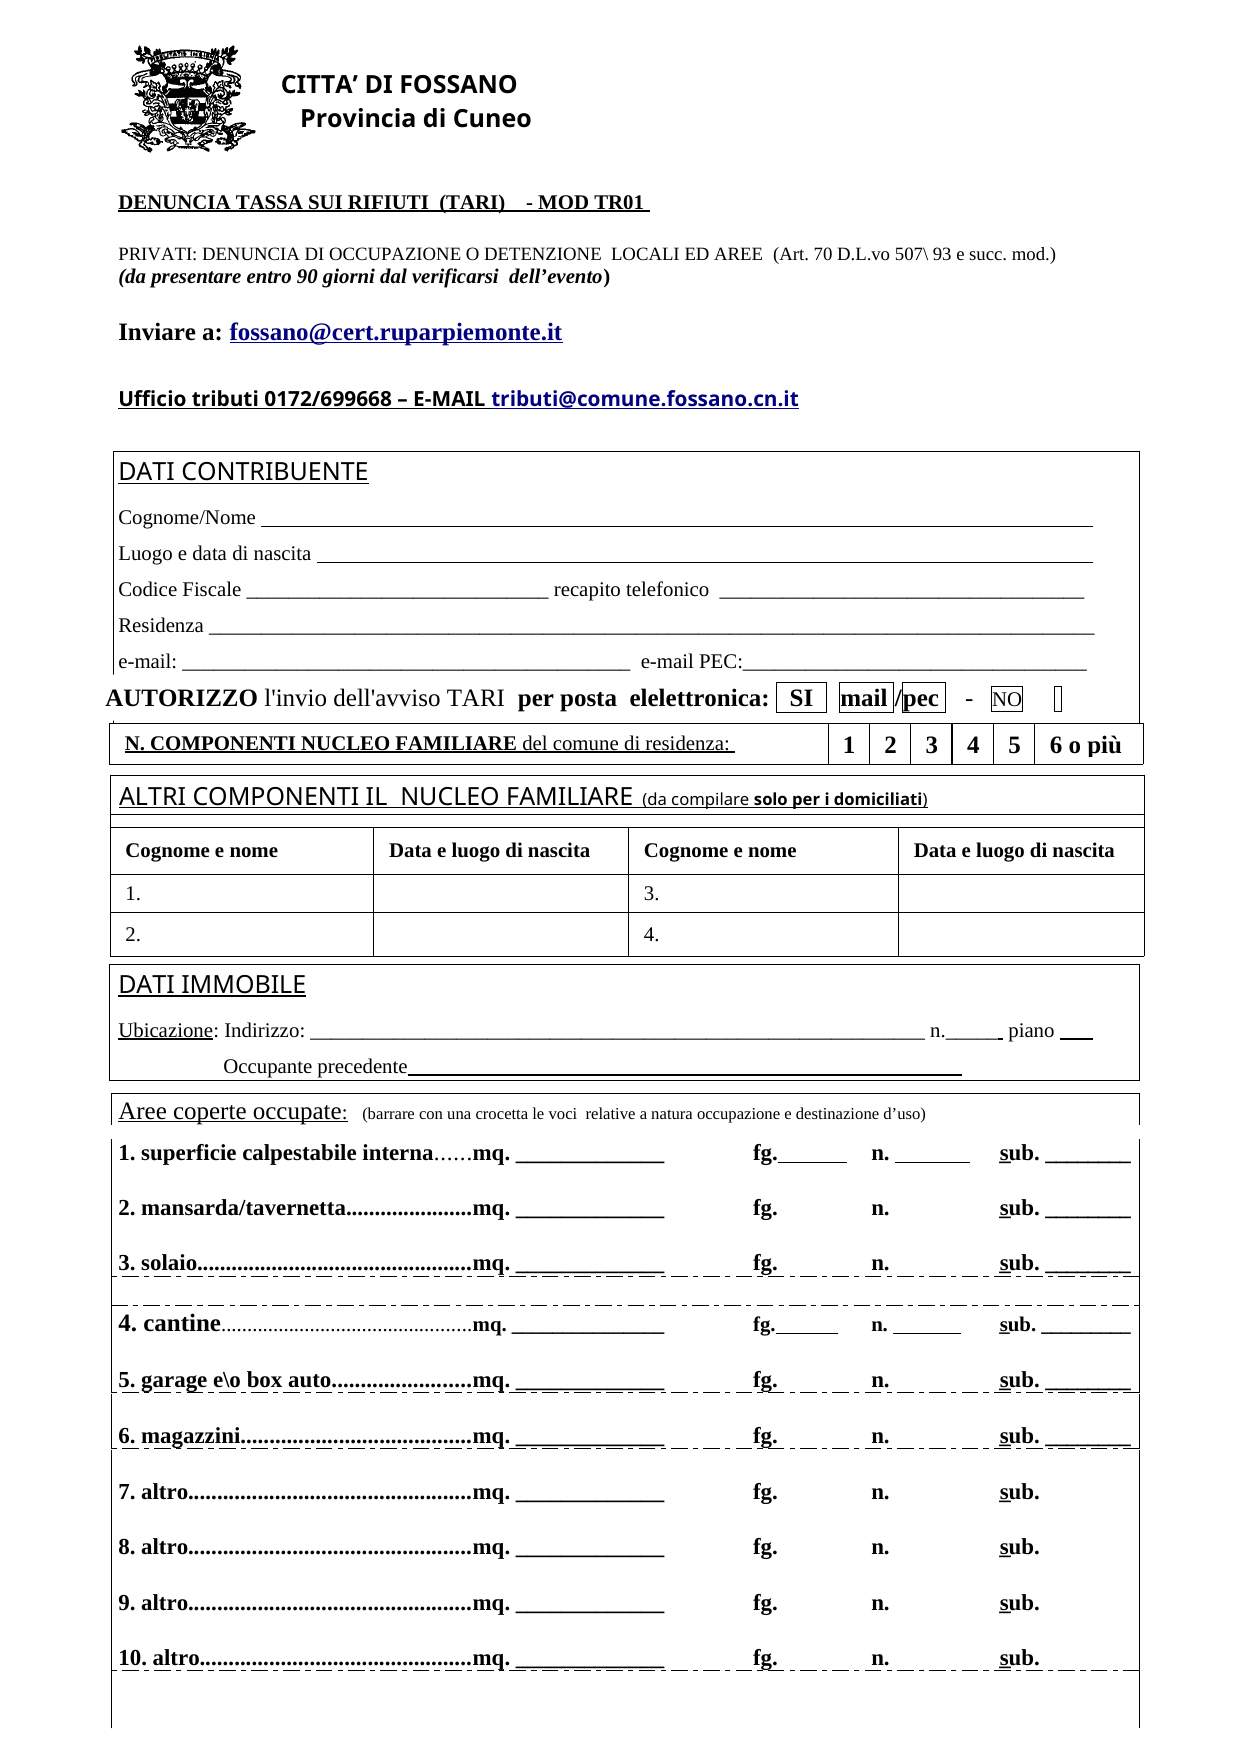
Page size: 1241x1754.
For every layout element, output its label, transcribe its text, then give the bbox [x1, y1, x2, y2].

text Ubicazione: Indirizzo: ___________________________________________________________ n._____ piano [110, 1014, 1139, 1042]
text Residenza _____________________________________________________________________________________ [114, 610, 1139, 637]
table_cell [374, 913, 628, 956]
text 5 [1008, 731, 1019, 757]
text 6 o più [1049, 731, 1128, 757]
table_cell 4. [629, 913, 898, 956]
text Luogo e data di nascita [114, 538, 1139, 565]
text 4. cantine mq. fg. n. sub. [112, 1305, 1139, 1337]
text DATI IMMOBILE [110, 965, 1139, 1001]
text (da presentare entro 90 giorni dal verificarsi dell’evento) [118, 264, 1122, 288]
text 6. magazzini mq. fg. n. sub. [112, 1422, 1139, 1449]
text Inviare a: fossano@cert.ruparpiemonte.it [118, 317, 1122, 346]
text DATI CONTRIBUENTE [114, 452, 1139, 488]
text Cognome/Nome [114, 502, 1139, 529]
table_cell [899, 875, 1144, 912]
text 9. altro mq. fg. n. sub. [112, 1588, 1139, 1615]
text e-mail: ___________________________________________ e-mail PEC:_________________________________ [114, 646, 1139, 673]
text 3. solaio mq. fg. n. sub. [112, 1249, 1139, 1277]
table_cell 1. [111, 875, 373, 912]
text Aree coperte occupate: (barrare con una crocetta le voci relative a natura occupazione e destinazione d’uso) [112, 1094, 1139, 1125]
table_cell 2. [111, 913, 373, 956]
table_cell 3. [629, 875, 898, 912]
list AUTORIZZO l'invio dell'avviso TARI per posta elelettronica: SI mail /pec - NO [946, 682, 1065, 713]
text 2 [884, 731, 895, 757]
text 7. altro mq. fg. n. sub. [112, 1478, 1139, 1505]
table_cell Data e luogo di nascita [374, 828, 628, 874]
text CITTA’ DI FOSSANO [258, 66, 1122, 100]
text 2. mansarda/tavernetta mq. fg. n. sub. [112, 1194, 1139, 1221]
text [967, 750, 978, 757]
text Ufficio tributi 0172/699668 – E-MAIL tributi@comune.fossano.cn.it [118, 384, 1122, 412]
table_cell Data e luogo di nascita [899, 828, 1144, 874]
text DENUNCIA TASSA SUI RIFIUTI (TARI) - MOD TR01 [118, 190, 1122, 214]
table_header [111, 815, 1144, 827]
list AUTORIZZO l'invio dell'avviso TARI per posta elelettronica: SI mail /pec - NO [100, 682, 776, 713]
table_cell Cognome e nome [629, 828, 898, 874]
text 1 [843, 731, 854, 757]
text Codice Fiscale _____________________________ recapito telefonico ___________________________________ [114, 574, 1139, 601]
text 1. superficie calpestabile interna mq. fg. n. sub. [112, 1139, 1139, 1165]
text Provincia di Cuneo [118, 100, 1122, 190]
table_cell [899, 913, 1144, 956]
text N. COMPONENTI NUCLEO FAMILIARE del comune di residenza: [124, 731, 828, 754]
table_cell Cognome e nome [111, 828, 373, 874]
text 4 [967, 731, 978, 748]
text PRIVATI: DENUNCIA DI OCCUPAZIONE O DETENZIONE LOCALI ED AREE (Art. 70 D.L.vo 507\ 93 e succ. mod.) [118, 242, 1122, 264]
text Occupante precedente [110, 1051, 1139, 1080]
text 3 [925, 731, 937, 757]
table_header ALTRI COMPONENTI IL NUCLEO FAMILIARE (da compilare solo per i domiciliati) [111, 776, 1144, 814]
text 5. garage e\o box auto mq. fg. n. sub. [112, 1366, 1139, 1393]
text 8. altro mq. fg. n. sub. [112, 1533, 1139, 1560]
table_cell [374, 875, 628, 912]
text 10. altro mq. fg. n. sub. [112, 1644, 1139, 1671]
